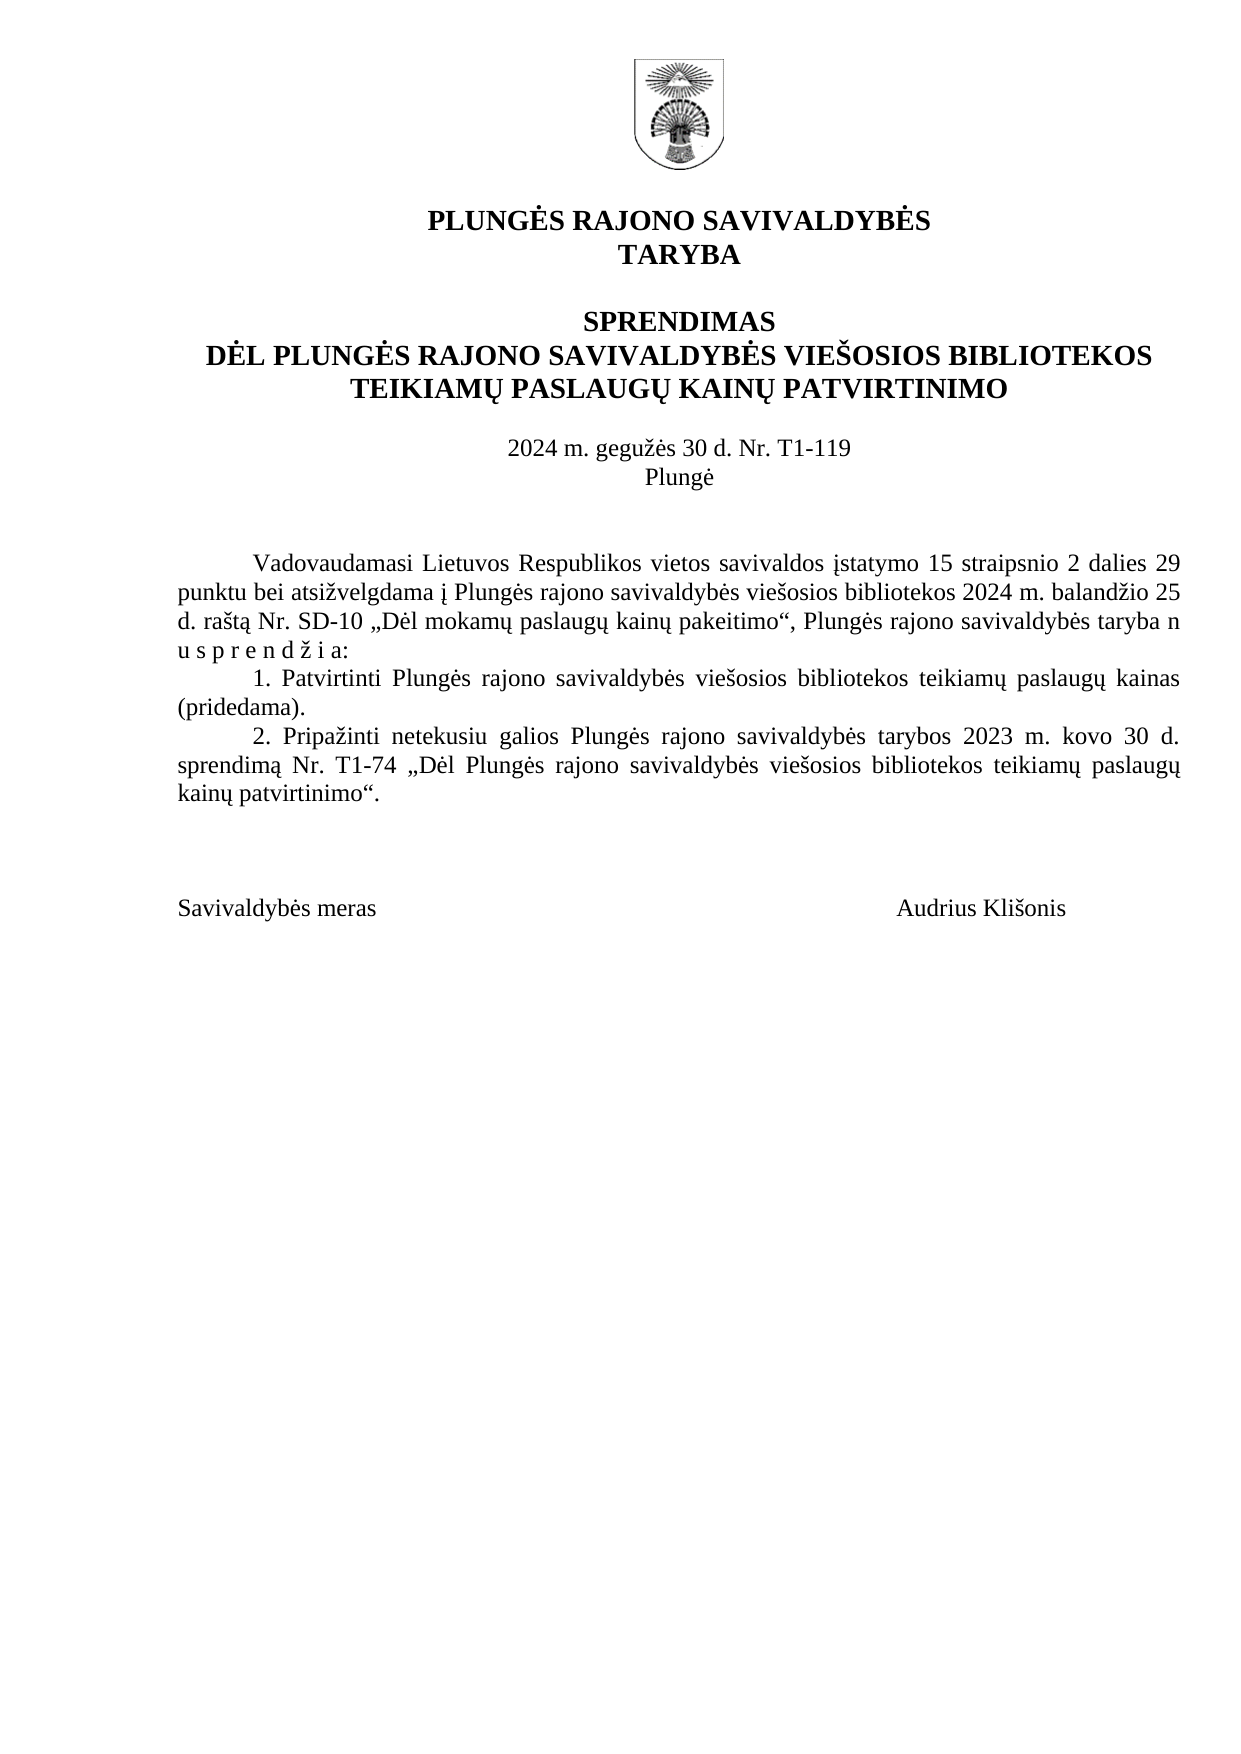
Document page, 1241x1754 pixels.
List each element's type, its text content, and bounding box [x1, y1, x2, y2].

text Savivaldybės meras Audrius Klišonis [177, 893, 1181, 922]
text PLUNGĖS RAJONO SAVIVALDYBĖS [177, 203, 1181, 237]
text SPRENDIMAS [177, 304, 1181, 338]
text 2. Pripažinti netekusiu galios Plungės rajono savivaldybės tarybos 2023 m. kovo 30 d. sprendimą Nr. T1-74 „Dėl Plungės rajono savivaldybės viešosios bibliotekos teikiamų paslaugų kainų patvirtinimo“. [177, 721, 1181, 807]
text 2024 m. gegužės 30 d. Nr. T1-119 [177, 433, 1181, 462]
text Vadovaudamasi Lietuvos Respublikos vietos savivaldos įstatymo 15 straipsnio 2 dalies 29 punktu bei atsižvelgdama į Plungės rajono savivaldybės viešosios bibliotekos 2024 m. balandžio 25 d. raštą Nr. SD-10 „Dėl mokamų paslaugų kainų pakeitimo“, Plungės rajono savivaldybės taryba n u s p r e n d ž i a: [177, 548, 1181, 663]
text DĖL PLUNGĖS RAJONO SAVIVALDYBĖS VIEŠOSIOS BIBLIOTEKOS TEIKIAMŲ PASLAUGŲ KAINŲ PATVIRTINIMO [177, 338, 1181, 405]
text TARYBA [177, 237, 1181, 271]
text Plungė [177, 462, 1181, 491]
text 1. Patvirtinti Plungės rajono savivaldybės viešosios bibliotekos teikiamų paslaugų kainas (pridedama). [177, 663, 1181, 721]
